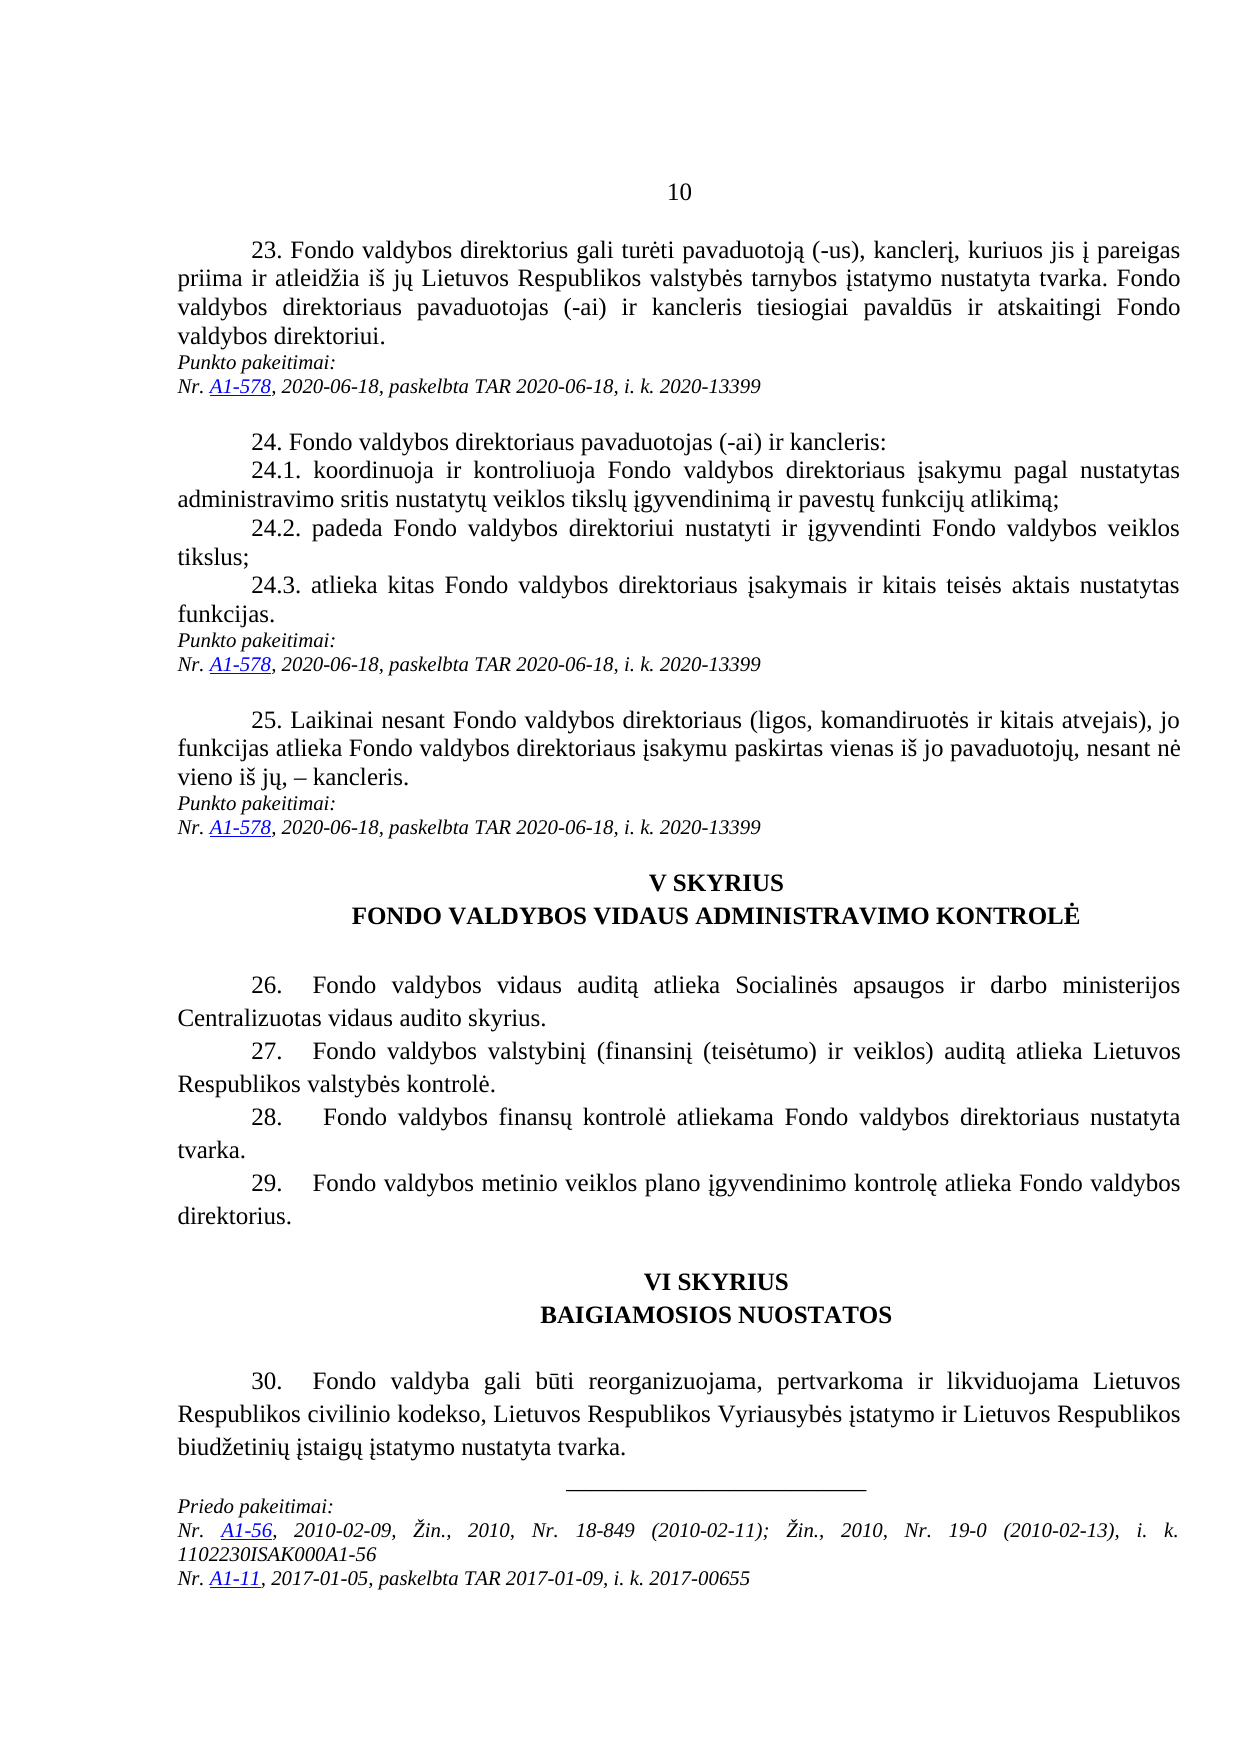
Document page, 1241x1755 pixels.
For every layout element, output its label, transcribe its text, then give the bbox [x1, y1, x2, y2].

text Nr. A1-578, 2020-06-18, paskelbta TAR 2020-06-18, i. k. 2020-13399 [177, 652, 1181, 676]
text 25. Laikinai nesant Fondo valdybos direktoriaus (ligos, komandiruotės ir kitais atvejais), jo funkcijas atlieka Fondo valdybos direktoriaus įsakymu paskirtas vienas iš jo pavaduotojų, nesant nė vieno iš jų, – kancleris. [177, 705, 1181, 791]
text Nr. A1-578, 2020-06-18, paskelbta TAR 2020-06-18, i. k. 2020-13399 [177, 815, 1181, 839]
text 28. Fondo valdybos finansų kontrolė atliekama Fondo valdybos direktoriaus nustatyta tvarka. [177, 1102, 1181, 1164]
text 24. Fondo valdybos direktoriaus pavaduotojas (-ai) ir kancleris: [177, 427, 1181, 455]
text Nr. A1-11, 2017-01-05, paskelbta TAR 2017-01-09, i. k. 2017-00655 [177, 1566, 1181, 1590]
text VI SKYRIUS [177, 1267, 1181, 1296]
text Punkto pakeitimai: [177, 350, 1181, 374]
text 30. Fondo valdyba gali būti reorganizuojama, pertvarkoma ir likviduojama Lietuvos Respublikos civilinio kodekso, Lietuvos Respublikos Vyriausybės įstatymo ir Lietuvos Respublikos biudžetinių įstaigų įstatymo nustatyta tvarka. [177, 1366, 1181, 1461]
text V SKYRIUS [177, 868, 1181, 897]
text Punkto pakeitimai: [177, 791, 1181, 815]
text Punkto pakeitimai: [177, 628, 1181, 652]
text 24.3. atlieka kitas Fondo valdybos direktoriaus įsakymais ir kitais teisės aktais nustatytas funkcijas. [177, 570, 1181, 628]
text ________________________ [177, 1465, 1181, 1494]
text 24.2. padeda Fondo valdybos direktoriui nustatyti ir įgyvendinti Fondo valdybos veiklos tikslus; [177, 513, 1181, 570]
text Nr. A1-578, 2020-06-18, paskelbta TAR 2020-06-18, i. k. 2020-13399 [177, 374, 1181, 398]
text Nr. A1-56, 2010-02-09, Žin., 2010, Nr. 18-849 (2010-02-11); Žin., 2010, Nr. 19-0 (2010-02-13), i. k. 1102230ISAK000A1-56 [177, 1518, 1181, 1566]
text 27. Fondo valdybos valstybinį (finansinį (teisėtumo) ir veiklos) auditą atlieka Lietuvos Respublikos valstybės kontrolė. [177, 1036, 1181, 1098]
text 29. Fondo valdybos metinio veiklos plano įgyvendinimo kontrolę atlieka Fondo valdybos direktorius. [177, 1168, 1181, 1230]
text Priedo pakeitimai: [177, 1494, 1181, 1518]
text FONDO VALDYBOS VIDAUS ADMINISTRAVIMO KONTROLĖ [177, 901, 1181, 929]
text 26. Fondo valdybos vidaus auditą atlieka Socialinės apsaugos ir darbo ministerijos Centralizuotas vidaus audito skyrius. [177, 970, 1181, 1032]
text BAIGIAMOSIOS NUOSTATOS [177, 1300, 1181, 1329]
text 24.1. koordinuoja ir kontroliuoja Fondo valdybos direktoriaus įsakymu pagal nustatytas administravimo sritis nustatytų veiklos tikslų įgyvendinimą ir pavestų funkcijų atlikimą; [177, 455, 1181, 513]
text 23. Fondo valdybos direktorius gali turėti pavaduotoją (-us), kanclerį, kuriuos jis į pareigas priima ir atleidžia iš jų Lietuvos Respublikos valstybės tarnybos įstatymo nustatyta tvarka. Fondo valdybos direktoriaus pavaduotojas (-ai) ir kancleris tiesiogiai pavaldūs ir atskaitingi Fondo valdybos direktoriui. [177, 235, 1181, 350]
